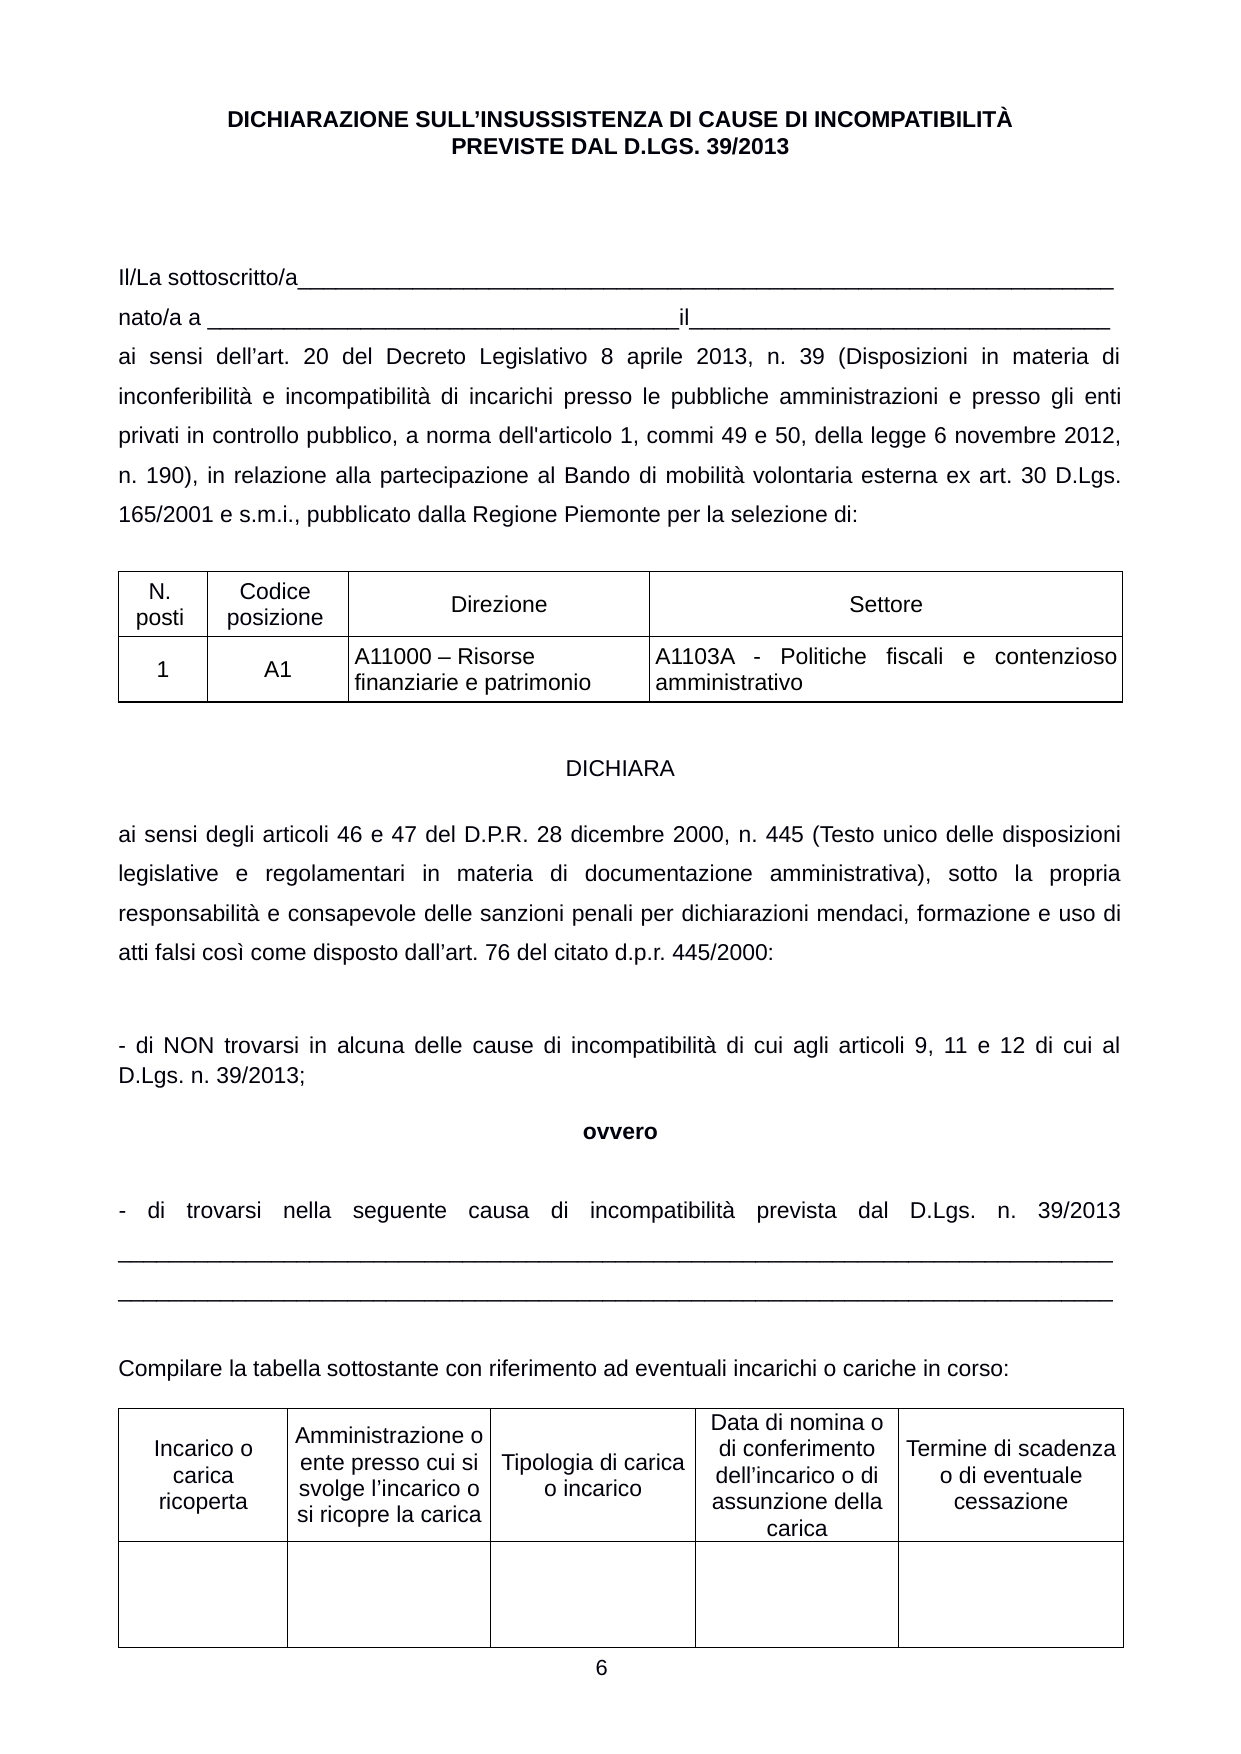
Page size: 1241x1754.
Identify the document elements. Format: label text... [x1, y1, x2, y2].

table_cell [899, 1542, 1123, 1647]
text DICHIARAZIONE SULL’INSUSSISTENZA DI CAUSE DI INCOMPATIBILITÀ [118, 106, 1122, 133]
text ovvero [118, 1118, 1122, 1145]
text - di NON trovarsi in alcuna delle cause di incompatibilità di cui agli articoli 9, 11 e 12 di cui al D.Lgs. n. 39/2013; [118, 1032, 1122, 1088]
text Compilare la tabella sottostante con riferimento ad eventuali incarichi o cariche in corso: [118, 1355, 1122, 1382]
subtitle DICHIARA [118, 755, 1122, 781]
table_header Tipologia di carica o incarico [491, 1409, 695, 1541]
table_cell A11000 – Risorse finanziarie e patrimonio [349, 637, 649, 701]
table_header Termine di scadenza o di eventuale cessazione [899, 1409, 1123, 1541]
table_cell [288, 1542, 490, 1647]
table_cell [491, 1542, 695, 1647]
text ______________________________________________________________________________ [118, 1276, 1122, 1303]
text ai sensi dell’art. 20 del Decreto Legislativo 8 aprile 2013, n. 39 (Disposizioni in materia di inconferibilità e incompatibilità di incarichi presso le pubbliche amministrazioni e presso gli enti privati in controllo pubblico, a norma dell'articolo 1, commi 49 e 50, della legge 6 novembre 2012, n. 190), in relazione alla partecipazione al Bando di mobilità volontaria esterna ex art. 30 D.Lgs. 165/2001 e s.m.i., pubblicato dalla Regione Piemonte per la selezione di: [118, 343, 1122, 528]
table_header Settore [650, 572, 1122, 636]
text nato/a a _____________________________________il_________________________________ [118, 304, 1122, 330]
text - di trovarsi nella seguente causa di incompatibilità prevista dal D.Lgs. n. 39/2013 ______________________________________________________________________________ [118, 1197, 1122, 1263]
table_header Data di nomina o di conferimento dell’incarico o di assunzione della carica [696, 1409, 898, 1541]
table_header N. posti [119, 572, 207, 636]
table_cell [696, 1542, 898, 1647]
table_cell A1103A - Politiche fiscali e contenzioso amministrativo [650, 637, 1122, 701]
text PREVISTE DAL D.LGS. 39/2013 [118, 133, 1122, 159]
table_cell [119, 1542, 287, 1647]
table_header Direzione [349, 572, 649, 636]
table_header Incarico o carica ricoperta [119, 1409, 287, 1541]
text Il/La sottoscritto/a________________________________________________________________ [118, 264, 1122, 291]
text ai sensi degli articoli 46 e 47 del D.P.R. 28 dicembre 2000, n. 445 (Testo unico delle disposizioni legislative e regolamentari in materia di documentazione amministrativa), sotto la propria responsabilità e consapevole delle sanzioni penali per dichiarazioni mendaci, formazione e uso di atti falsi così come disposto dall’art. 76 del citato d.p.r. 445/2000: [118, 821, 1122, 966]
table_cell A1 [208, 637, 348, 701]
table_cell 1 [119, 637, 207, 701]
table_header Codice posizione [208, 572, 348, 636]
table_header Amministrazione o ente presso cui si svolge l’incarico o si ricopre la carica [288, 1409, 490, 1541]
